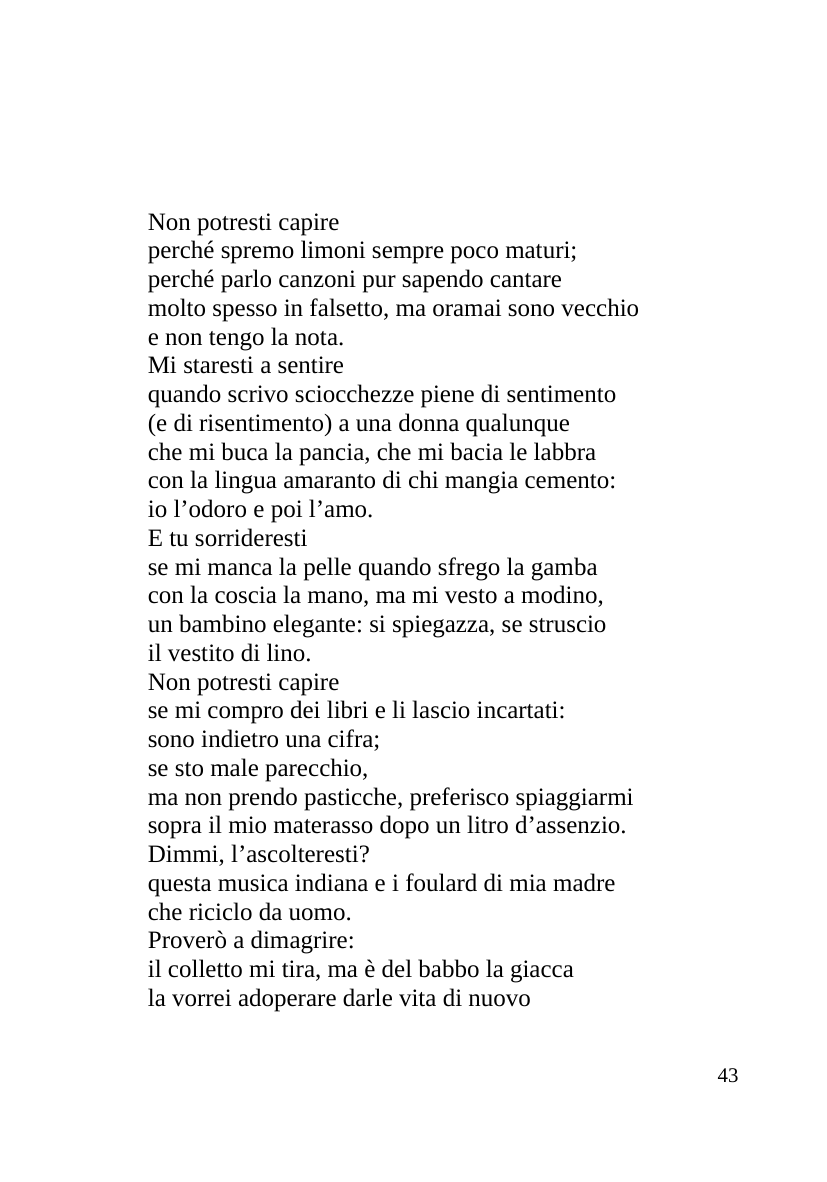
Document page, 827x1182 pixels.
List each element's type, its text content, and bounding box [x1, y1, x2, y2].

text se sto male parecchio, [148, 753, 738, 782]
text sono indietro una cifra; [148, 724, 738, 753]
text se mi manca la pelle quando sfrego la gamba [148, 552, 738, 580]
text con la lingua amaranto di chi mangia cemento: [148, 465, 738, 494]
text (e di risentimento) a una donna qualunque [148, 408, 738, 437]
text la vorrei adoperare darle vita di nuovo [148, 983, 738, 1012]
text il colletto mi tira, ma è del babbo la giacca [148, 954, 738, 983]
text perché spremo limoni sempre poco maturi; [148, 235, 738, 264]
text e non tengo la nota. [148, 322, 738, 350]
text il vestito di lino. [148, 638, 738, 667]
text E tu sorrideresti [148, 523, 738, 552]
text che mi buca la pancia, che mi bacia le labbra [148, 437, 738, 465]
text quando scrivo sciocchezze piene di sentimento [148, 379, 738, 408]
text ma non prendo pasticche, preferisco spiaggiarmi [148, 782, 738, 810]
text che riciclo da uomo. [148, 897, 738, 925]
text Non potresti capire [148, 667, 738, 695]
text Mi staresti a sentire [148, 350, 738, 379]
text Dimmi, l’ascolteresti? [148, 839, 738, 868]
text con la coscia la mano, ma mi vesto a modino, [148, 580, 738, 609]
text un bambino elegante: si spiegazza, se struscio [148, 609, 738, 638]
text Non potresti capire [148, 207, 738, 235]
text perché parlo canzoni pur sapendo cantare [148, 264, 738, 293]
text questa musica indiana e i foulard di mia madre [148, 868, 738, 897]
text Proverò a dimagrire: [148, 925, 738, 954]
text sopra il mio materasso dopo un litro d’assenzio. [148, 810, 738, 839]
text se mi compro dei libri e li lascio incartati: [148, 695, 738, 724]
text io l’odoro e poi l’amo. [148, 494, 738, 523]
text molto spesso in falsetto, ma oramai sono vecchio [148, 293, 738, 322]
